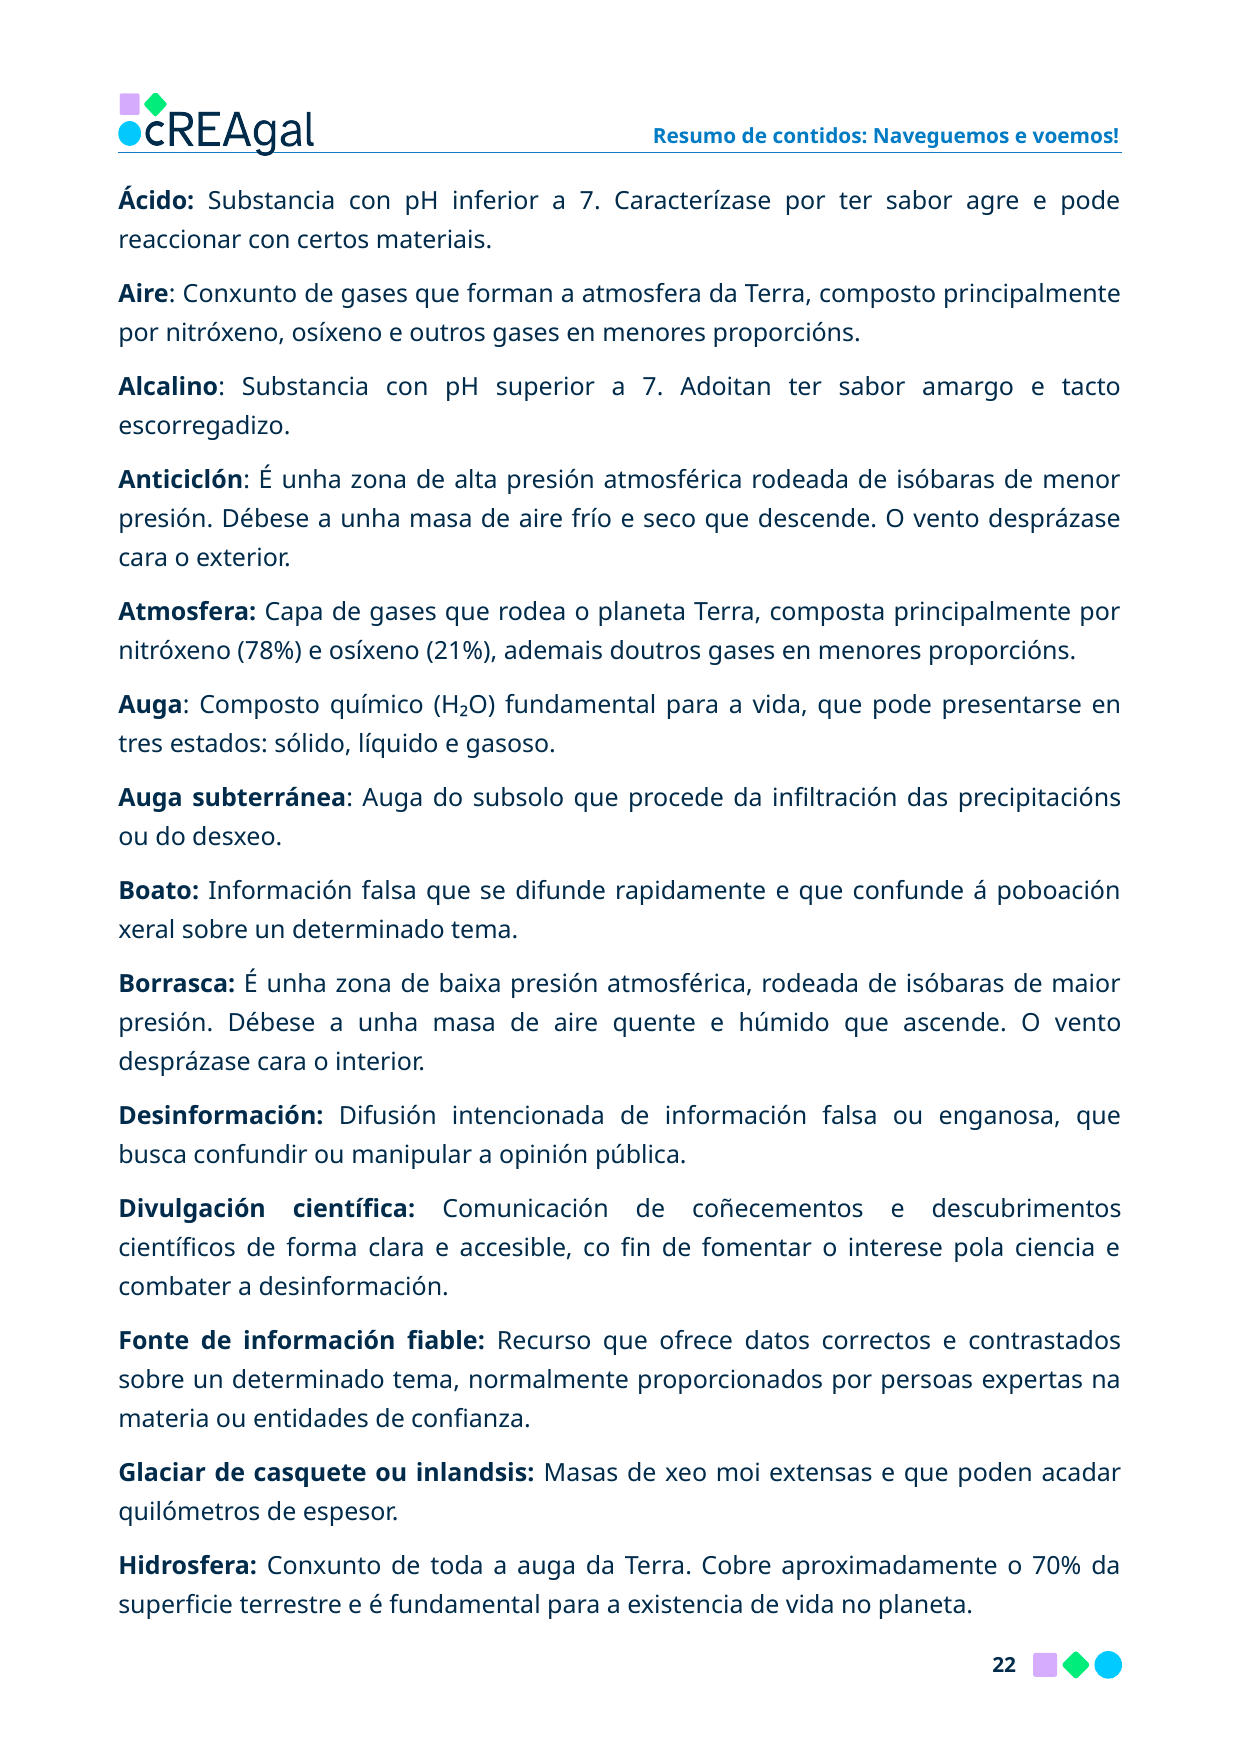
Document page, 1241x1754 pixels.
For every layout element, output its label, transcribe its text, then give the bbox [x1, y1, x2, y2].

text Fonte de información fiable: Recurso que ofrece datos correctos e contrastados sobre un determinado tema, normalmente proporcionados por persoas expertas na materia ou entidades de confianza. [118, 1322, 1122, 1435]
text Hidrosfera: Conxunto de toda a auga da Terra. Cobre aproximadamente o 70% da superficie terrestre e é fundamental para a existencia de vida no planeta. [118, 1547, 1122, 1621]
text Divulgación científica: Comunicación de coñecementos e descubrimentos científicos de forma clara e accesible, co fin de fomentar o interese pola ciencia e combater a desinformación. [118, 1190, 1122, 1303]
text Glaciar de casquete ou inlandsis: Masas de xeo moi extensas e que poden acadar quilómetros de espesor. [118, 1454, 1122, 1528]
text Aire: Conxunto de gases que forman a atmosfera da Terra, composto principalmente por nitróxeno, osíxeno e outros gases en menores proporcións. [118, 276, 1122, 349]
text Boato: Información falsa que se difunde rapidamente e que confunde á poboación xeral sobre un determinado tema. [118, 872, 1122, 946]
text Alcalino: Substancia con pH superior a 7. Adoitan ter sabor amargo e tacto escorregadizo. [118, 368, 1122, 442]
text Borrasca: É unha zona de baixa presión atmosférica, rodeada de isóbaras de maior presión. Débese a unha masa de aire quente e húmido que ascende. O vento desprázase cara o interior. [118, 965, 1122, 1078]
text Desinformación: Difusión intencionada de información falsa ou enganosa, que busca confundir ou manipular a opinión pública. [118, 1097, 1122, 1171]
text Anticiclón: É unha zona de alta presión atmosférica rodeada de isóbaras de menor presión. Débese a unha masa de aire frío e seco que descende. O vento desprázase cara o exterior. [118, 461, 1122, 574]
text Ácido: Substancia con pH inferior a 7. Caracterízase por ter sabor agre e pode reaccionar con certos materiais. [118, 182, 1122, 256]
text Auga: Composto químico (H₂O) fundamental para a vida, que pode presentarse en tres estados: sólido, líquido e gasoso. [118, 686, 1122, 760]
picture [118, 93, 314, 156]
text Auga subterránea: Auga do subsolo que procede da infiltración das precipitacións ou do desxeo. [118, 779, 1122, 853]
text Atmosfera: Capa de gases que rodea o planeta Terra, composta principalmente por nitróxeno (78%) e osíxeno (21%), ademais doutros gases en menores proporcións. [118, 593, 1122, 667]
